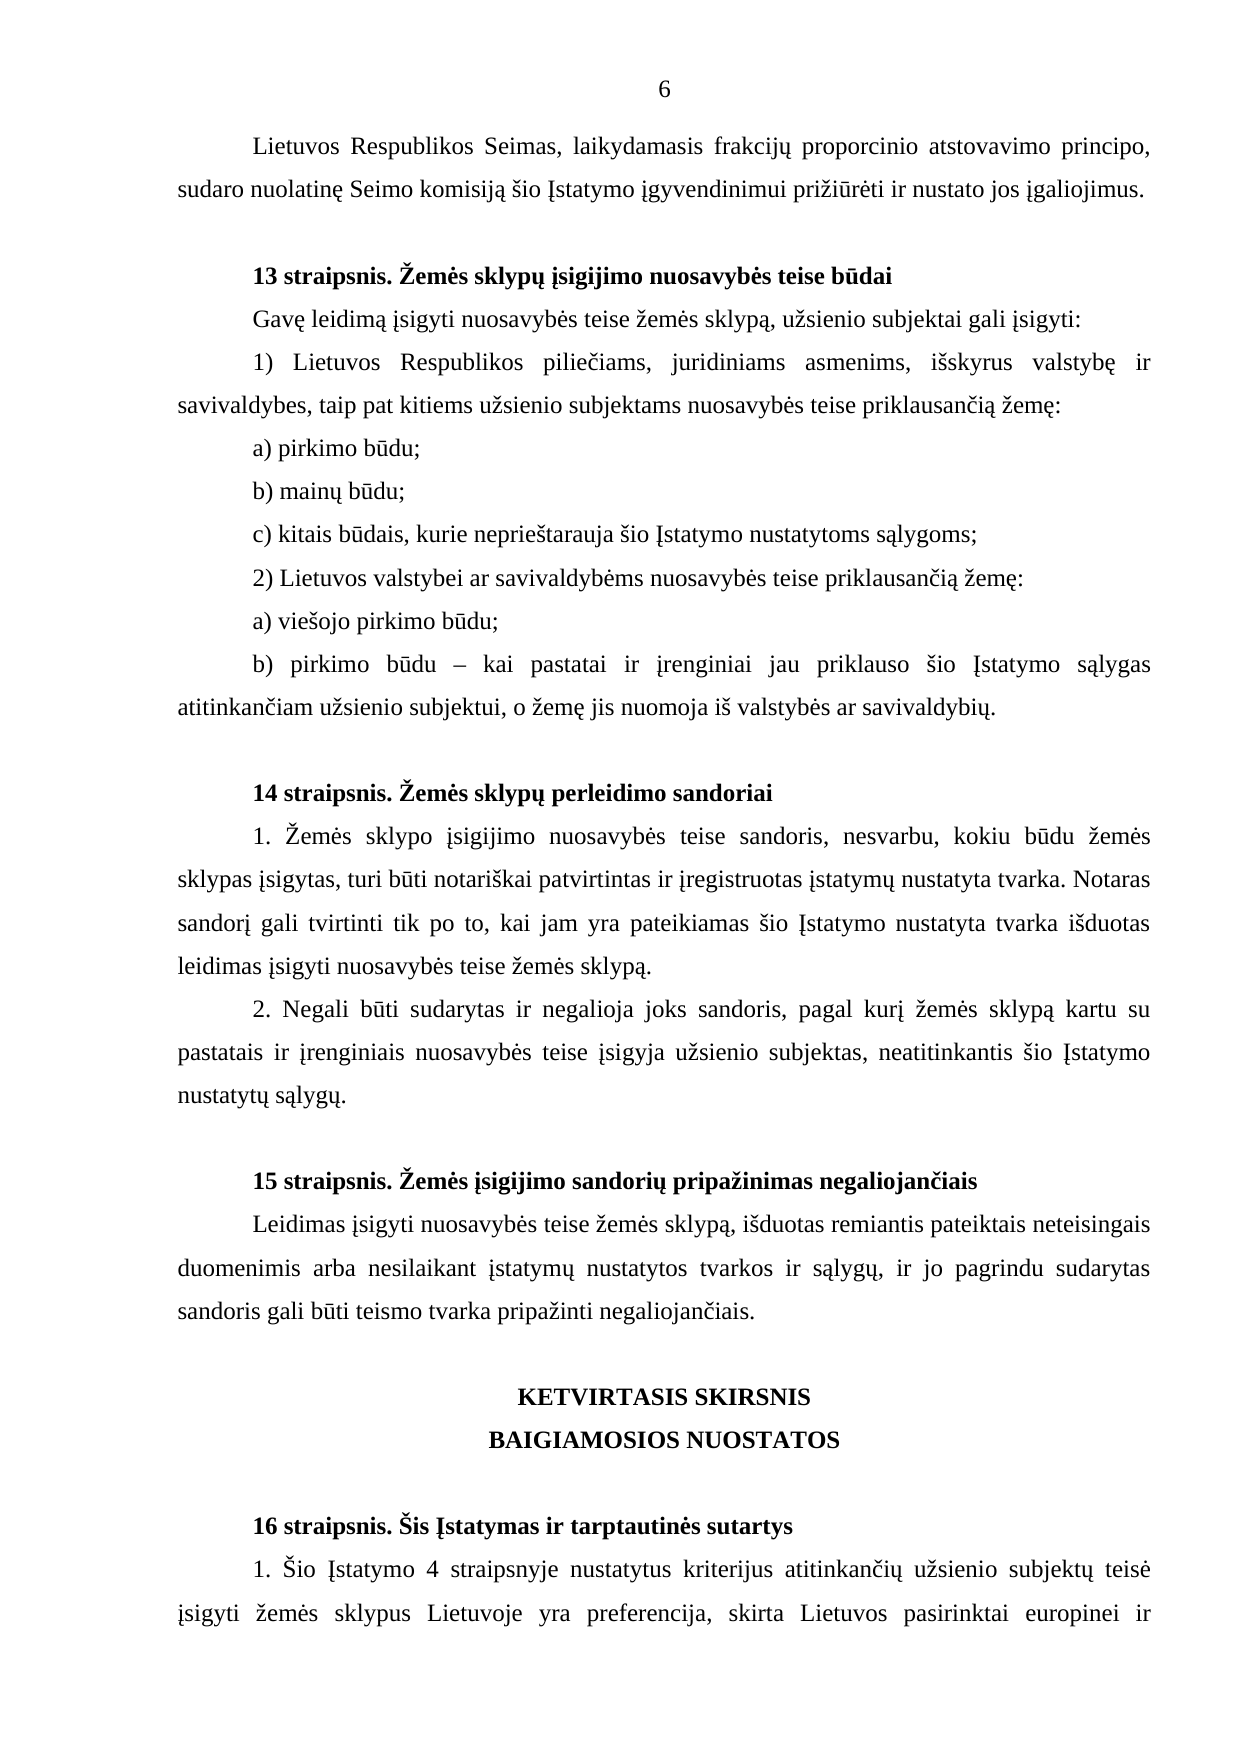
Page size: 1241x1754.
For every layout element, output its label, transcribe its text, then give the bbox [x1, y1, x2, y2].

text 2. Negali būti sudarytas ir negalioja joks sandoris, pagal kurį žemės sklypą kartu su pastatais ir įrenginiais nuosavybės teise įsigyja užsienio subjektas, neatitinkantis šio Įstatymo nustatytų sąlygų. [177, 994, 1152, 1109]
text 14 straipsnis. Žemės sklypų perleidimo sandoriai [177, 778, 1152, 807]
text 1. Žemės sklypo įsigijimo nuosavybės teise sandoris, nesvarbu, kokiu būdu žemės sklypas įsigytas, turi būti notariškai patvirtintas ir įregistruotas įstatymų nustatyta tvarka. Notaras sandorį gali tvirtinti tik po to, kai jam yra pateikiamas šio Įstatymo nustatyta tvarka išduotas leidimas įsigyti nuosavybės teise žemės sklypą. [177, 821, 1152, 979]
text 1. Šio Įstatymo 4 straipsnyje nustatytus kriterijus atitinkančių užsienio subjektų teisė įsigyti žemės sklypus Lietuvoje yra preferencija, skirta Lietuvos pasirinktai europinei ir [177, 1554, 1152, 1626]
text 1) Lietuvos Respublikos piliečiams, juridiniams asmenims, išskyrus valstybę ir savivaldybes, taip pat kitiems užsienio subjektams nuosavybės teise priklausančią žemę: [177, 347, 1152, 419]
text 2) Lietuvos valstybei ar savivaldybėms nuosavybės teise priklausančią žemę: [177, 563, 1152, 591]
text c) kitais būdais, kurie neprieštarauja šio Įstatymo nustatytoms sąlygoms; [177, 519, 1152, 548]
text 13 straipsnis. Žemės sklypų įsigijimo nuosavybės teise būdai [177, 261, 1152, 289]
text 15 straipsnis. Žemės įsigijimo sandorių pripažinimas negaliojančiais [177, 1166, 1152, 1195]
text Lietuvos Respublikos Seimas, laikydamasis frakcijų proporcinio atstovavimo principo, sudaro nuolatinę Seimo komisiją šio Įstatymo įgyvendinimui prižiūrėti ir nustato jos įgaliojimus. [177, 131, 1152, 203]
text Leidimas įsigyti nuosavybės teise žemės sklypą, išduotas remiantis pateiktais neteisingais duomenimis arba nesilaikant įstatymų nustatytos tvarkos ir sąlygų, ir jo pagrindu sudarytas sandoris gali būti teismo tvarka pripažinti negaliojančiais. [177, 1209, 1152, 1324]
text a) viešojo pirkimo būdu; [177, 606, 1152, 634]
text 16 straipsnis. Šis Įstatymas ir tarptautinės sutartys [177, 1511, 1152, 1540]
text BAIGIAMOSIOS NUOSTATOS [177, 1425, 1152, 1454]
text Gavę leidimą įsigyti nuosavybės teise žemės sklypą, užsienio subjektai gali įsigyti: [177, 304, 1152, 333]
text a) pirkimo būdu; [177, 433, 1152, 462]
text KETVIRTASIS SKIRSNIS [177, 1382, 1152, 1411]
text b) pirkimo būdu – kai pastatai ir įrenginiai jau priklauso šio Įstatymo sąlygas atitinkančiam užsienio subjektui, o žemę jis nuomoja iš valstybės ar savivaldybių. [177, 649, 1152, 721]
text b) mainų būdu; [177, 476, 1152, 505]
